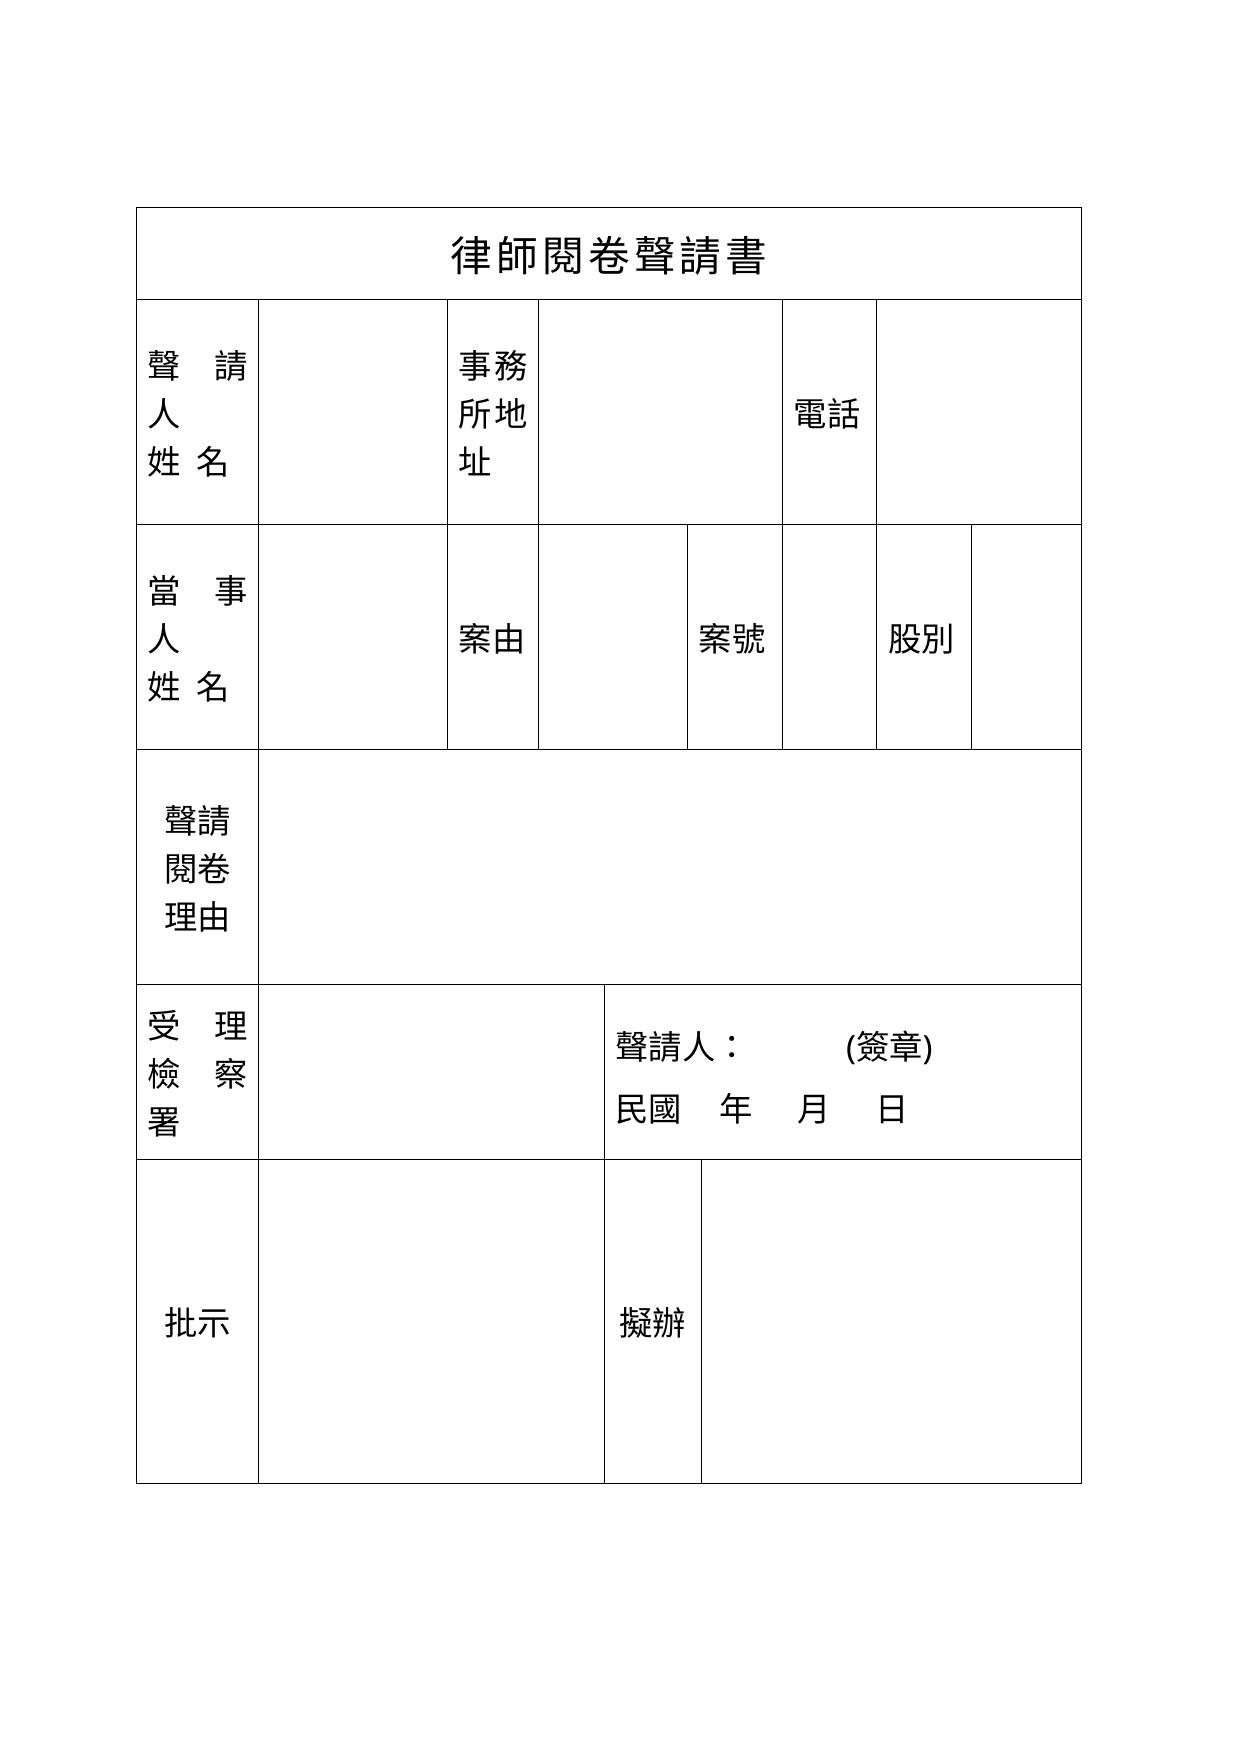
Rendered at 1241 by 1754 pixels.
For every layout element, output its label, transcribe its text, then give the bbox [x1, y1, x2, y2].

table_cell [783, 525, 876, 749]
table_cell [259, 750, 1081, 984]
table_cell [877, 300, 1081, 524]
table_cell 擬辦 [605, 1160, 701, 1483]
table_cell [702, 1160, 1081, 1483]
table_cell 案由 [448, 525, 538, 749]
table_cell 電話 [783, 300, 876, 524]
table_cell 批示 [137, 1160, 258, 1483]
table_cell 聲請人： (簽章) 民國 年 月 日 [605, 985, 1081, 1159]
table_cell 受理檢察署 [137, 985, 258, 1159]
table_cell 股別 [877, 525, 971, 749]
table_cell 案號 [688, 525, 782, 749]
table_cell 當事人 姓 名 [137, 525, 258, 749]
table_cell 聲請閱卷理由 [137, 750, 258, 984]
table_cell 事務所地 址 [448, 300, 538, 524]
table_cell [259, 1160, 604, 1483]
table_cell [539, 300, 782, 524]
table_cell [539, 525, 687, 749]
table_cell 聲請人 姓 名 [137, 300, 258, 524]
table_cell [259, 985, 604, 1159]
table_cell [972, 525, 1081, 749]
table_cell [259, 300, 447, 524]
table_cell [259, 525, 447, 749]
table_header 律師閱卷聲請書 [137, 208, 1081, 299]
